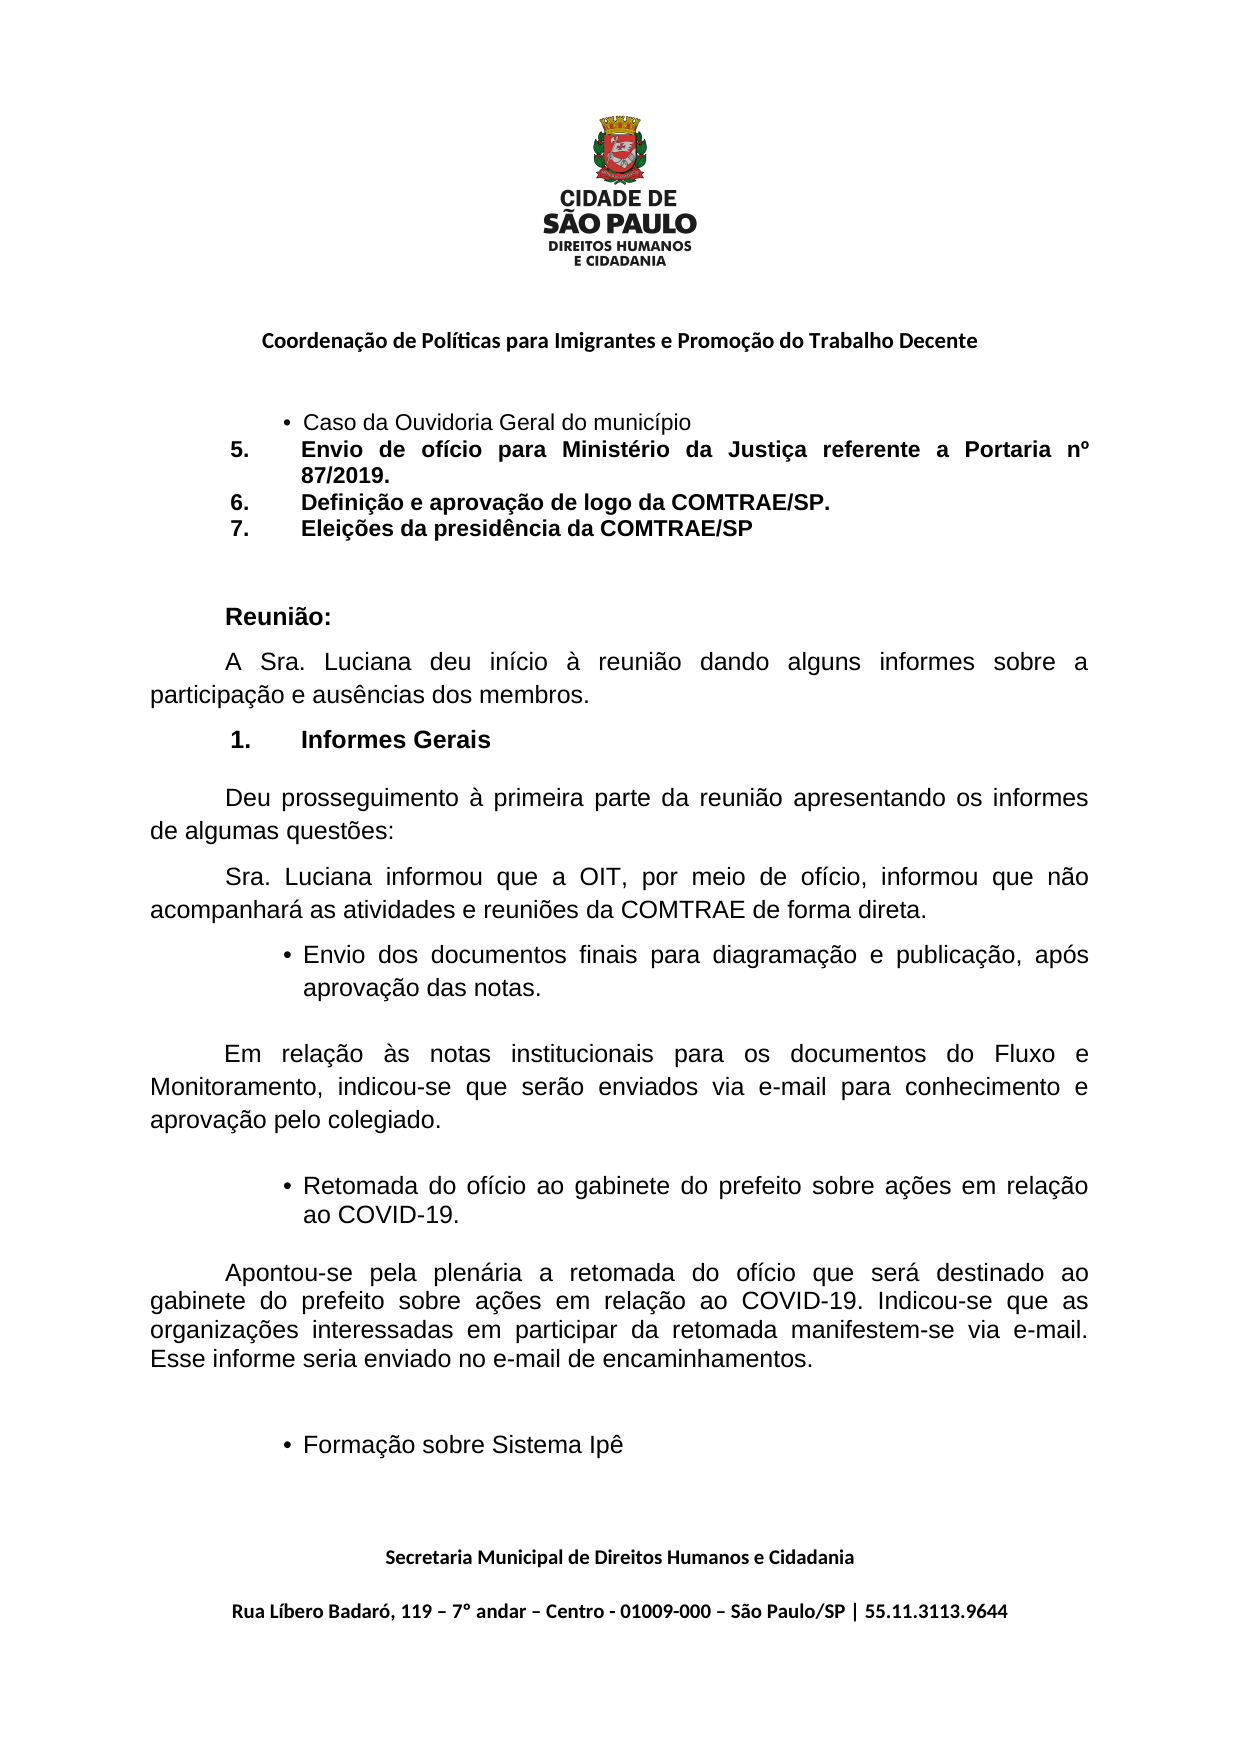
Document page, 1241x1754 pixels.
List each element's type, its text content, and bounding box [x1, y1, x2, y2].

picture [525, 74, 715, 297]
subtitle Definição e aprovação de logo da COMTRAE/SP. [230, 488, 1090, 515]
subtitle Informes Gerais [230, 726, 1090, 754]
subtitle Retomada do ofício ao gabinete do prefeito sobre ações em relação ao COVID-19. [283, 1171, 1090, 1229]
text Apontou-se pela plenária a retomada do ofício que será destinado ao gabinete do prefeito sobre ações em relação ao COVID-19. Indicou-se que as organizações interessadas em participar da retomada manifestem-se via e-mail. Esse informe seria enviado no e-mail de encaminhamentos. [150, 1257, 1090, 1372]
text A Sra. Luciana deu início à reunião dando alguns informes sobre a participação e ausências dos membros. [150, 647, 1090, 709]
list Envio dos documentos finais para diagramação e publicação, após aprovação das notas. [283, 940, 1090, 1002]
text Deu prosseguimento à primeira parte da reunião apresentando os informes de algumas questões: [150, 783, 1090, 845]
list Formação sobre Sistema Ipê [283, 1430, 1079, 1459]
text Em relação às notas institucionais para os documentos do Fluxo e Monitoramento, indicou-se que serão enviados via e-mail para conhecimento e aprovação pelo colegiado. [150, 1039, 1090, 1134]
text Reunião: [150, 601, 1090, 630]
subtitle Eleições da presidência da COMTRAE/SP [230, 515, 1090, 541]
list Caso da Ouvidoria Geral do município [283, 409, 1079, 436]
subtitle Envio de ofício para Ministério da Justiça referente a Portaria nº 87/2019. [230, 436, 1090, 488]
text Sra. Luciana informou que a OIT, por meio de ofício, informou que não acompanhará as atividades e reuniões da COMTRAE de forma direta. [150, 862, 1090, 923]
